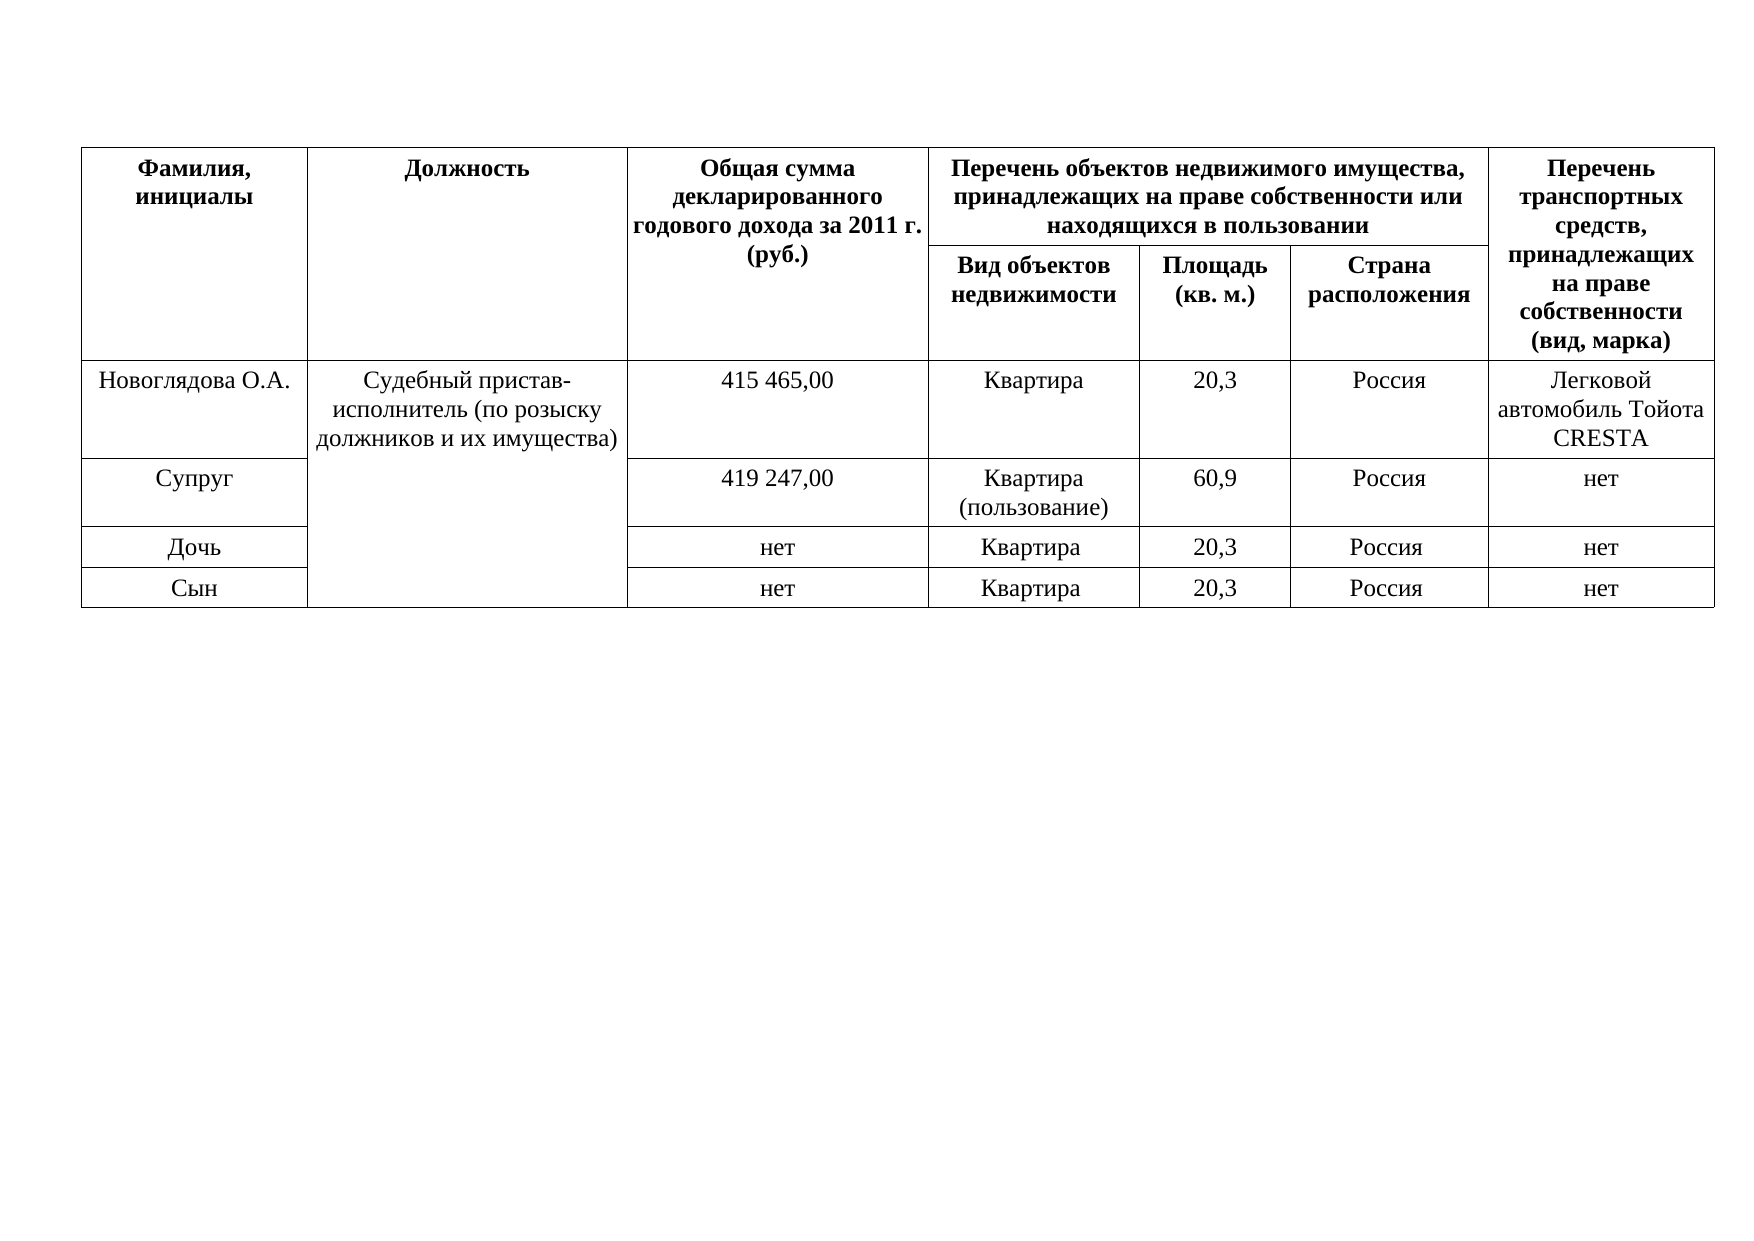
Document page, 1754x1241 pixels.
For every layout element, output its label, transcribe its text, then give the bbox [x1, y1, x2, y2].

table_cell Легковой автомобиль Тойота CRESTA [1489, 361, 1714, 458]
table_cell 60,9 [1140, 459, 1290, 526]
table_cell нет [1489, 459, 1714, 526]
table_cell 419 247,00 [628, 459, 928, 526]
table_cell Квартира [929, 568, 1139, 607]
table_cell 20,3 [1140, 361, 1290, 458]
table_cell Супруг [82, 459, 307, 526]
table_cell Страна расположения [1291, 246, 1488, 360]
table_header Перечень транспортных средств, принадлежащих на праве собственности (вид, марка) [1489, 148, 1714, 360]
table_cell Новоглядова О.А. [82, 361, 307, 458]
table_cell Россия [1291, 527, 1488, 567]
table_cell нет [628, 527, 928, 567]
table_cell нет [628, 568, 928, 607]
table_cell Россия [1291, 361, 1488, 458]
table_cell нет [1489, 568, 1714, 607]
table_header Должность [308, 148, 627, 360]
table_header Перечень объектов недвижимого имущества, принадлежащих на праве собственности или находящихся в пользовании [929, 148, 1488, 245]
table_cell Сын [82, 568, 307, 607]
table_cell Судебный пристав-исполнитель (по розыску должников и их имущества) [308, 361, 627, 607]
table_cell нет [1489, 527, 1714, 567]
table_cell 415 465,00 [628, 361, 928, 458]
table_cell 20,3 [1140, 568, 1290, 607]
table_header Общая сумма декларированного годового дохода за 2011 г. (руб.) [628, 148, 928, 360]
table_cell Вид объектов недвижимости [929, 246, 1139, 360]
table_cell 20,3 [1140, 527, 1290, 567]
table_cell Квартира [929, 361, 1139, 458]
table_cell Россия [1291, 459, 1488, 526]
table_cell Дочь [82, 527, 307, 567]
table_cell Квартира [929, 527, 1139, 567]
table_cell Квартира (пользование) [929, 459, 1139, 526]
table_cell Россия [1291, 568, 1488, 607]
table_header Фамилия, инициалы [82, 148, 307, 360]
table_cell Площадь (кв. м.) [1140, 246, 1290, 360]
